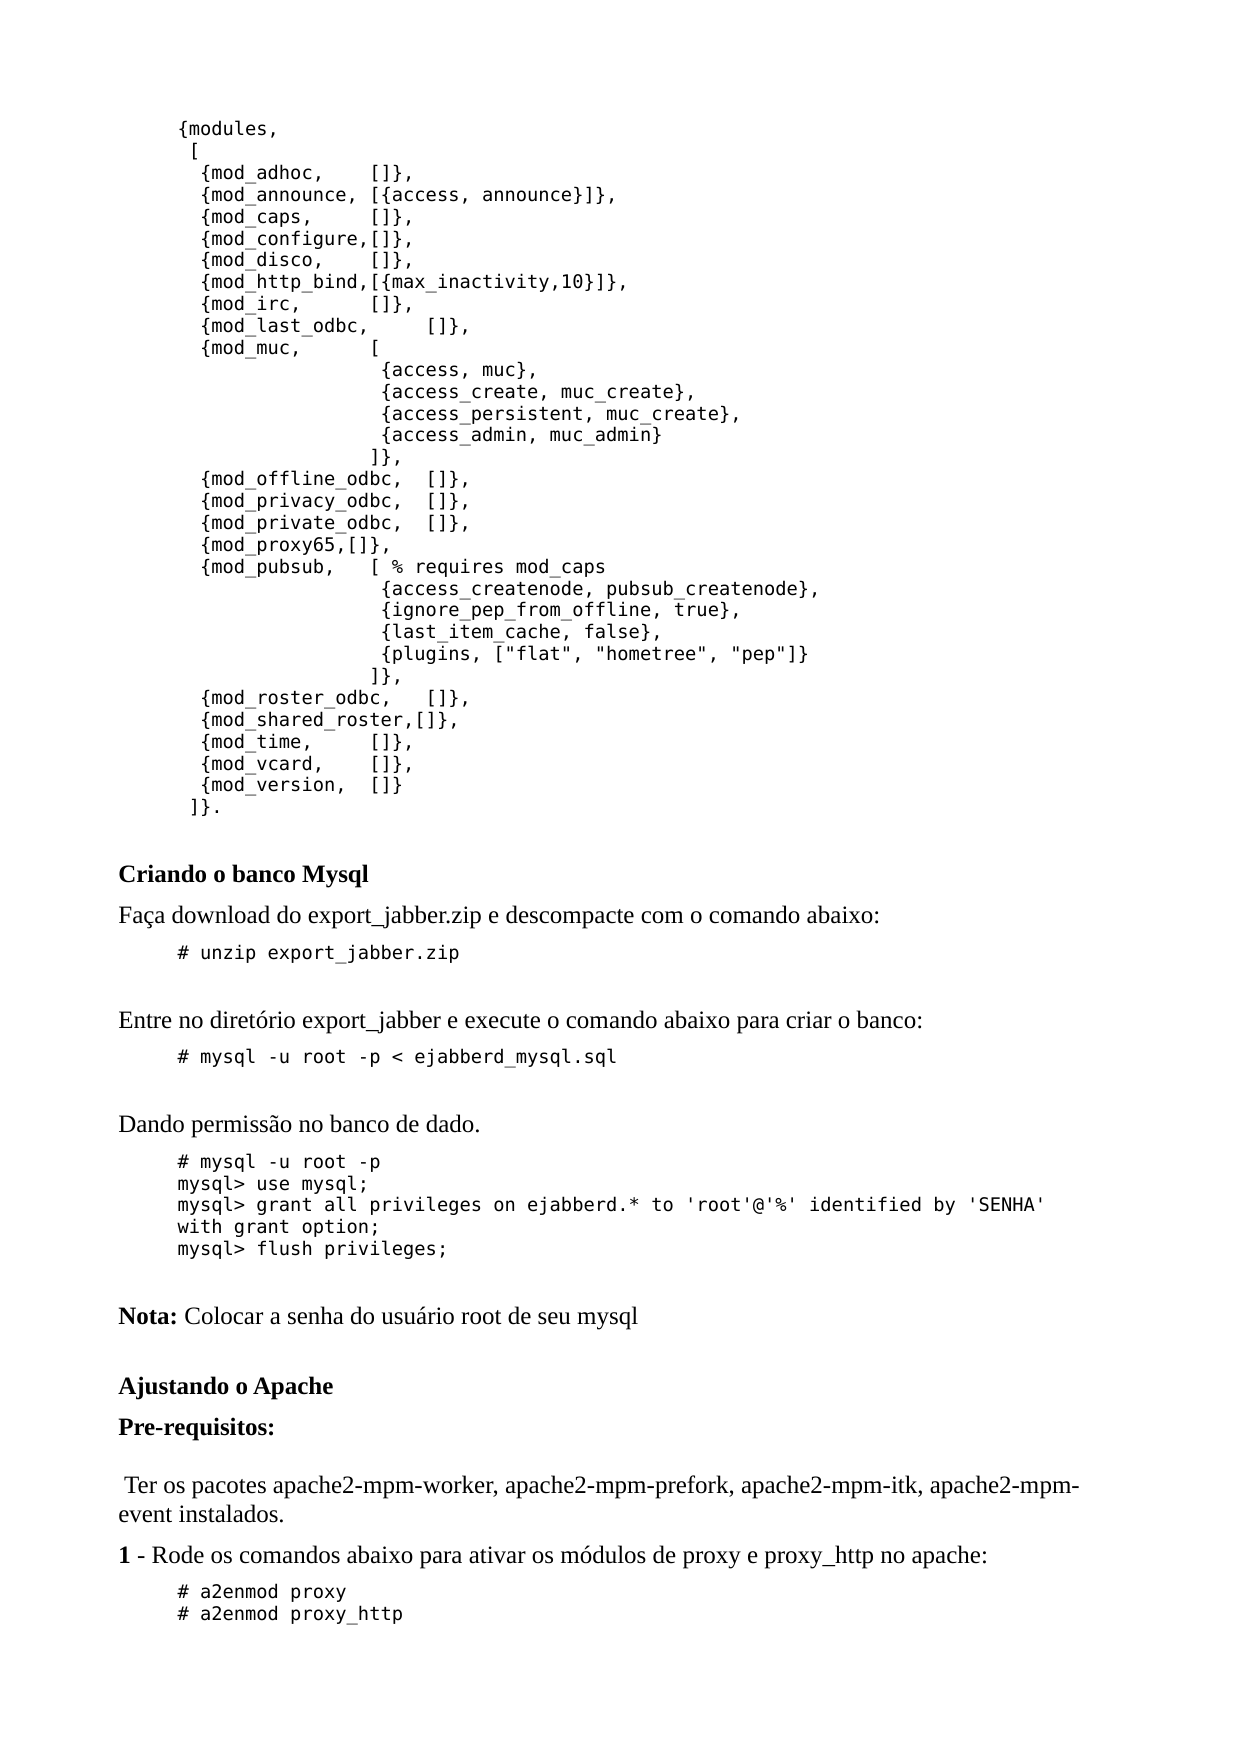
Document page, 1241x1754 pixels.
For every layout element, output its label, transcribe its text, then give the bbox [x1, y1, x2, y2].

text {modules, [ {mod_adhoc, []}, {mod_announce, [{access, announce}]}, {mod_caps, []}, {mod_configure,[]}, {mod_disco, []}, {mod_http_bind,[{max_inactivity,10}]}, {mod_irc, []}, {mod_last_odbc, []}, {mod_muc, [ {access, muc}, {access_create, muc_create}, {access_persistent, muc_create}, {access_admin, muc_admin} ]}, {mod_offline_odbc, []}, {mod_privacy_odbc, []}, {mod_private_odbc, []}, {mod_proxy65,[]}, {mod_pubsub, [ % requires mod_caps {access_createnode, pubsub_createnode}, {ignore_pep_from_offline, true}, {last_item_cache, false}, {plugins, ["flat", "hometree", "pep"]} ]}, {mod_roster_odbc, []}, {mod_shared_roster,[]}, {mod_time, []}, {mod_vcard, []}, {mod_version, []} ]}. [177, 118, 1063, 818]
text # mysql -u root -p < ejabberd_mysql.sql [177, 1046, 1063, 1068]
text Entre no diretório export_jabber e execute o comando abaixo para criar o banco: [118, 1005, 1122, 1034]
text Dando permissão no banco de dado. [118, 1109, 1122, 1138]
text # mysql -u root -p mysql> use mysql; mysql> grant all privileges on ejabberd.* to 'root'@'%' identified by 'SENHA' with grant option; mysql> flush privileges; [177, 1151, 1063, 1260]
text # a2enmod proxy # a2enmod proxy_http [177, 1581, 1063, 1625]
text 1 - Rode os comandos abaixo para ativar os módulos de proxy e proxy_http no apache: [118, 1540, 1122, 1569]
text Faça download do export_jabber.zip e descompacte com o comando abaixo: [118, 901, 1122, 929]
text Criando o banco Mysql [118, 859, 1122, 888]
text Ajustando o Apache [118, 1371, 1122, 1400]
text Pre-requisitos: Ter os pacotes apache2-mpm-worker, apache2-mpm-prefork, apache2-mpm-itk, apache2-mpm-event instalados. [118, 1412, 1122, 1527]
text # unzip export_jabber.zip [177, 942, 1063, 964]
text Nota: Colocar a senha do usuário root de seu mysql [118, 1301, 1122, 1359]
